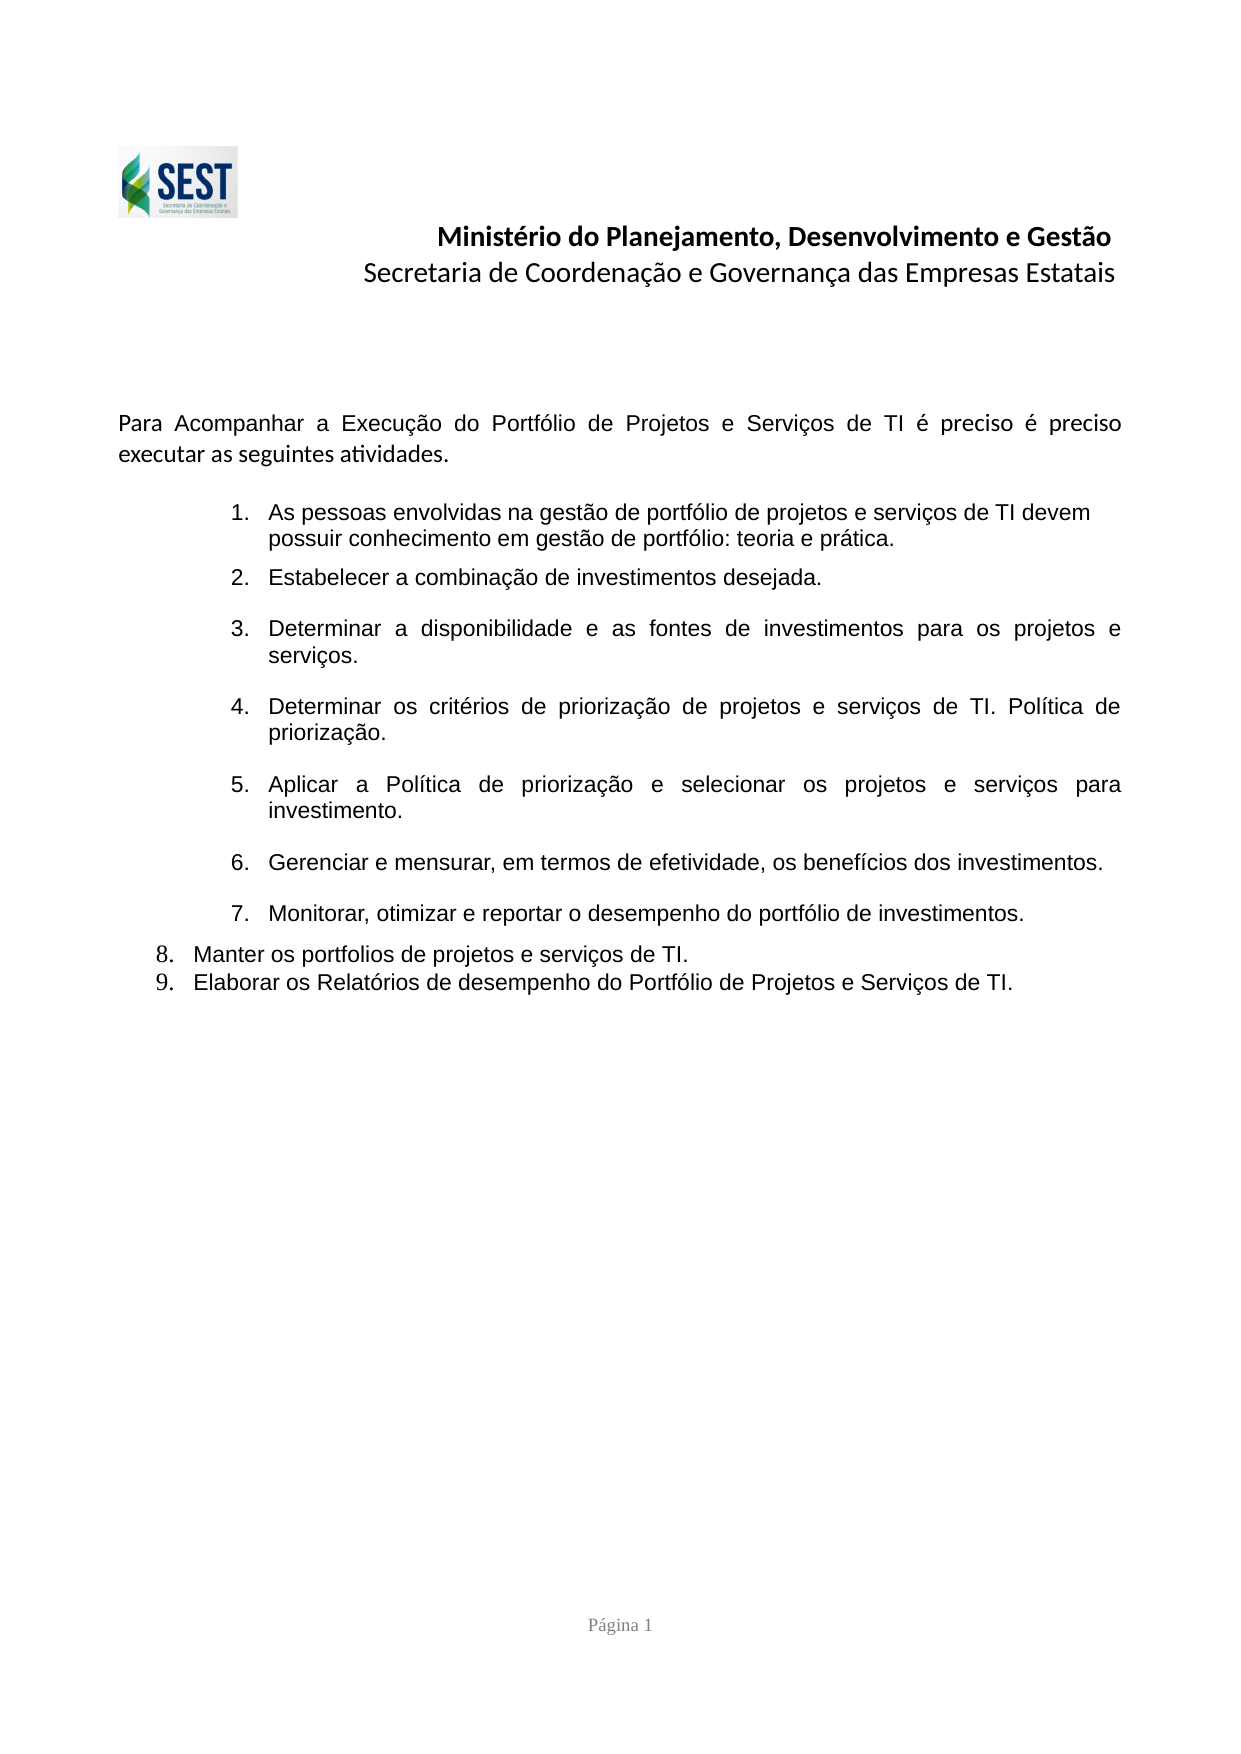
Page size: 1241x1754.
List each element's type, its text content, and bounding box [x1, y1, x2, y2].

list Aplicar a Política de priorização e selecionar os projetos e serviços para investimento. [231, 771, 1122, 823]
list Manter os portfolios de projetos e serviços de TI. [156, 939, 1122, 967]
list Monitorar, otimizar e reportar o desempenho do portfólio de investimentos. [231, 900, 1122, 926]
list Gerenciar e mensurar, em termos de efetividade, os benefícios dos investimentos. [231, 848, 1122, 875]
list Determinar a disponibilidade e as fontes de investimentos para os projetos e serviços. [231, 615, 1122, 668]
list Estabelecer a combinação de investimentos desejada. [231, 564, 1122, 590]
list Elaborar os Relatórios de desempenho do Portfólio de Projetos e Serviços de TI. [156, 967, 1122, 996]
text Para Acompanhar a Execução do Portfólio de Projetos e Serviços de TI é preciso é preciso executar as seguintes atividades. [118, 407, 1122, 468]
list Determinar os critérios de priorização de projetos e serviços de TI. Política de priorização. [231, 693, 1122, 746]
list As pessoas envolvidas na gestão de portfólio de projetos e serviços de TI devem possuir conhecimento em gestão de portfólio: teoria e prática. [231, 499, 1122, 551]
